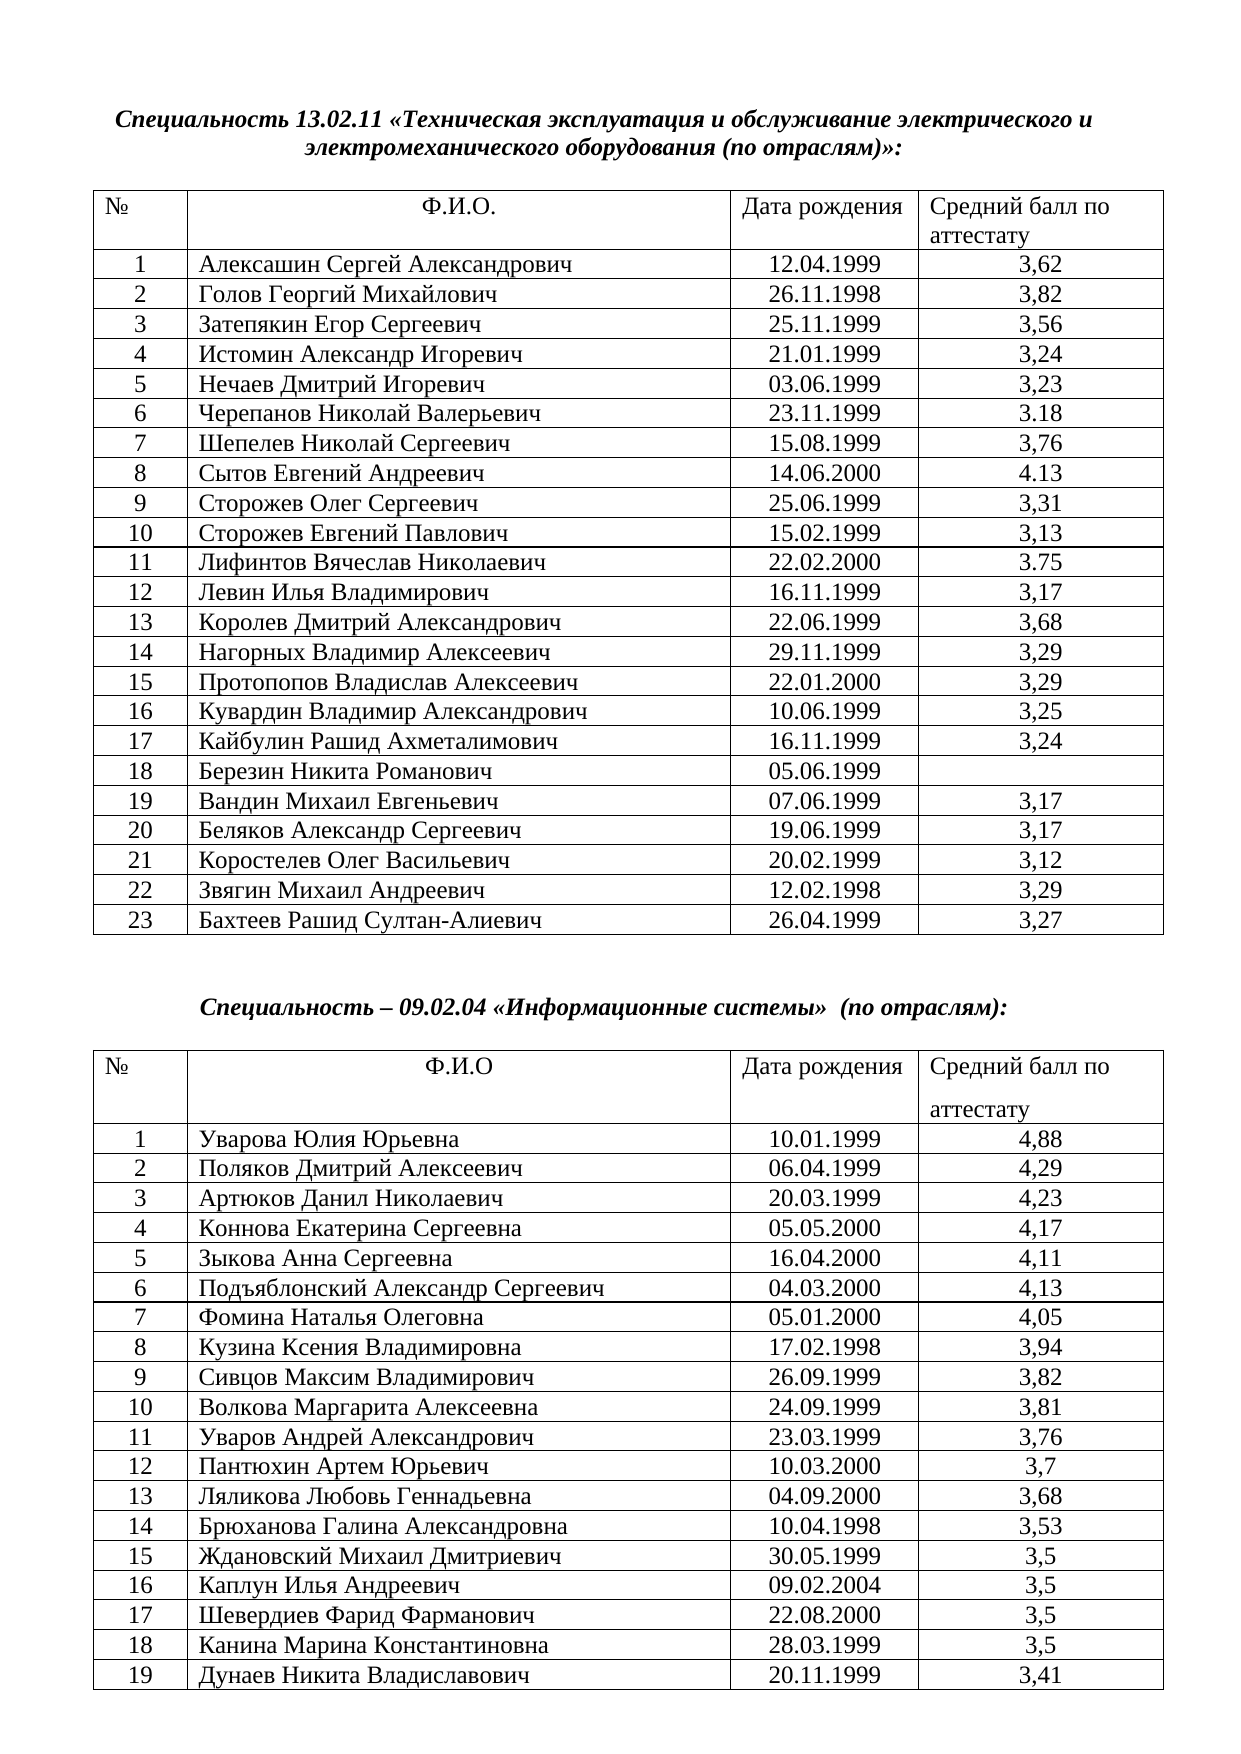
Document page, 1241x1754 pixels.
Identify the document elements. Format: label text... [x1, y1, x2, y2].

table_cell 8 [94, 458, 187, 487]
table_cell 30.05.1999 [731, 1541, 918, 1569]
table_cell 13 [94, 607, 187, 636]
table_cell 3,5 [919, 1600, 1163, 1629]
table_cell 3,29 [919, 875, 1163, 904]
table_cell 3,17 [919, 816, 1163, 844]
table_cell Шевердиев Фарид Фарманович [188, 1600, 730, 1629]
table_cell 3,76 [919, 1422, 1163, 1450]
table_header Дата рождения [731, 1051, 918, 1123]
table_cell 4,29 [919, 1154, 1163, 1182]
table_header Ф.И.О. [188, 191, 730, 248]
table_cell 3,7 [919, 1451, 1163, 1480]
table_cell 22 [94, 875, 187, 904]
table_cell 23.11.1999 [731, 399, 918, 427]
table_cell 3,17 [919, 786, 1163, 814]
table_cell 23.03.1999 [731, 1422, 918, 1450]
table_cell 3,5 [919, 1571, 1163, 1599]
table_cell [919, 756, 1163, 785]
table_cell 16 [94, 1571, 187, 1599]
table_cell Черепанов Николай Валерьевич [188, 399, 730, 427]
table_cell Шепелев Николай Сергеевич [188, 428, 730, 457]
table_cell 17 [94, 1600, 187, 1629]
table_cell 3,94 [919, 1332, 1163, 1361]
table_cell Беляков Александр Сергеевич [188, 816, 730, 844]
table_cell 3,31 [919, 488, 1163, 517]
table_cell 24.09.1999 [731, 1392, 918, 1421]
table_cell 4,23 [919, 1183, 1163, 1212]
table_cell 3,27 [919, 905, 1163, 934]
table_cell 12 [94, 1451, 187, 1480]
table_cell 1 [94, 1124, 187, 1152]
table_cell 11 [94, 548, 187, 576]
table_cell Кувардин Владимир Александрович [188, 696, 730, 725]
table_cell 4.13 [919, 458, 1163, 487]
text Специальность – 09.02.04 «Информационные системы» (по отраслям): [56, 992, 1152, 1021]
table_cell 4,17 [919, 1213, 1163, 1242]
table_cell Ляликова Любовь Геннадьевна [188, 1481, 730, 1510]
table_cell 10.03.2000 [731, 1451, 918, 1480]
table_cell 3.18 [919, 399, 1163, 427]
table_cell Волкова Маргарита Алексеевна [188, 1392, 730, 1421]
table_cell 7 [94, 428, 187, 457]
table_cell 2 [94, 1154, 187, 1182]
table_cell 4,13 [919, 1273, 1163, 1301]
table_cell 3,82 [919, 1362, 1163, 1391]
table_cell Поляков Дмитрий Алексеевич [188, 1154, 730, 1182]
table_cell 3,12 [919, 845, 1163, 874]
table_cell 10.06.1999 [731, 696, 918, 725]
table_cell 26.09.1999 [731, 1362, 918, 1391]
table_cell Уваров Андрей Александрович [188, 1422, 730, 1450]
table_cell 21 [94, 845, 187, 874]
table_cell Вандин Михаил Евгеньевич [188, 786, 730, 814]
table_cell 22.01.2000 [731, 667, 918, 695]
table_cell 4,05 [919, 1303, 1163, 1331]
table_cell Каплун Илья Андреевич [188, 1571, 730, 1599]
table_cell 19 [94, 1660, 187, 1689]
table_cell 4 [94, 339, 187, 368]
table_cell 28.03.1999 [731, 1630, 918, 1659]
table_cell 09.02.2004 [731, 1571, 918, 1599]
table_cell 05.01.2000 [731, 1303, 918, 1331]
table_cell 6 [94, 399, 187, 427]
table_cell Кузина Ксения Владимировна [188, 1332, 730, 1361]
table_cell 22.02.2000 [731, 548, 918, 576]
table_cell 12 [94, 577, 187, 606]
table_cell 16.11.1999 [731, 577, 918, 606]
table_cell 3,24 [919, 339, 1163, 368]
table_cell 8 [94, 1332, 187, 1361]
table_cell 17 [94, 726, 187, 755]
table_cell 3,29 [919, 637, 1163, 666]
table_cell Сторожев Олег Сергеевич [188, 488, 730, 517]
table_cell Канина Марина Константиновна [188, 1630, 730, 1659]
table_cell Королев Дмитрий Александрович [188, 607, 730, 636]
table_cell Коннова Екатерина Сергеевна [188, 1213, 730, 1242]
table_cell Зыкова Анна Сергеевна [188, 1243, 730, 1272]
table_cell Брюханова Галина Александровна [188, 1511, 730, 1540]
table_cell 20 [94, 816, 187, 844]
table_cell 10 [94, 518, 187, 546]
table_cell Протопопов Владислав Алексеевич [188, 667, 730, 695]
table_header Ф.И.О [188, 1051, 730, 1123]
table_cell 05.05.2000 [731, 1213, 918, 1242]
table_cell 4,11 [919, 1243, 1163, 1272]
text Специальность 13.02.11 «Техническая эксплуатация и обслуживание электрического и электромеханического оборудования (по отраслям)»: [56, 104, 1152, 161]
table_cell 16.11.1999 [731, 726, 918, 755]
table_cell 7 [94, 1303, 187, 1331]
table_cell 25.06.1999 [731, 488, 918, 517]
table_cell 19 [94, 786, 187, 814]
table_cell 18 [94, 1630, 187, 1659]
table_cell 3,82 [919, 279, 1163, 308]
table_cell Березин Никита Романович [188, 756, 730, 785]
table_cell 04.09.2000 [731, 1481, 918, 1510]
table_cell 3,62 [919, 250, 1163, 278]
table_cell 3,13 [919, 518, 1163, 546]
table_cell Голов Георгий Михайлович [188, 279, 730, 308]
table_cell 19.06.1999 [731, 816, 918, 844]
table_cell Бахтеев Рашид Султан-Алиевич [188, 905, 730, 934]
table_cell Пантюхин Артем Юрьевич [188, 1451, 730, 1480]
table_cell 3,56 [919, 309, 1163, 338]
table_cell 20.11.1999 [731, 1660, 918, 1689]
table_cell 20.02.1999 [731, 845, 918, 874]
table_cell Истомин Александр Игоревич [188, 339, 730, 368]
table_cell Левин Илья Владимирович [188, 577, 730, 606]
table_cell 22.06.1999 [731, 607, 918, 636]
table_cell 13 [94, 1481, 187, 1510]
table_cell 3,17 [919, 577, 1163, 606]
table_header Дата рождения [731, 191, 918, 248]
table_header № [94, 191, 187, 248]
table_cell 3,68 [919, 1481, 1163, 1510]
table_cell Дунаев Никита Владиславович [188, 1660, 730, 1689]
table_cell 3,81 [919, 1392, 1163, 1421]
table_cell Артюков Данил Николаевич [188, 1183, 730, 1212]
table_header Средний балл по аттестату [919, 1051, 1163, 1123]
table_cell 06.04.1999 [731, 1154, 918, 1182]
table_cell 07.06.1999 [731, 786, 918, 814]
table_cell 3 [94, 1183, 187, 1212]
table_cell 26.04.1999 [731, 905, 918, 934]
table_cell 3,41 [919, 1660, 1163, 1689]
table_cell 3,25 [919, 696, 1163, 725]
table_cell 16 [94, 696, 187, 725]
table_cell 14.06.2000 [731, 458, 918, 487]
table_cell 04.03.2000 [731, 1273, 918, 1301]
table_cell 26.11.1998 [731, 279, 918, 308]
table_cell 6 [94, 1273, 187, 1301]
table_cell Коростелев Олег Васильевич [188, 845, 730, 874]
table_cell 1 [94, 250, 187, 278]
table_cell 10.04.1998 [731, 1511, 918, 1540]
table_header № [94, 1051, 187, 1123]
table_cell 3,23 [919, 369, 1163, 397]
table_cell 3,24 [919, 726, 1163, 755]
table_cell Нечаев Дмитрий Игоревич [188, 369, 730, 397]
table_cell 3,53 [919, 1511, 1163, 1540]
table_cell 11 [94, 1422, 187, 1450]
table_cell 25.11.1999 [731, 309, 918, 338]
table_cell Подъяблонский Александр Сергеевич [188, 1273, 730, 1301]
table_cell 2 [94, 279, 187, 308]
table_cell 23 [94, 905, 187, 934]
table_cell 18 [94, 756, 187, 785]
table_cell Кайбулин Рашид Ахметалимович [188, 726, 730, 755]
table_cell Уварова Юлия Юрьевна [188, 1124, 730, 1152]
table_cell 3,5 [919, 1541, 1163, 1569]
table_cell 14 [94, 637, 187, 666]
table_cell Звягин Михаил Андреевич [188, 875, 730, 904]
table_header Средний балл по аттестату [919, 191, 1163, 248]
table_cell 12.02.1998 [731, 875, 918, 904]
table_cell Лифинтов Вячеслав Николаевич [188, 548, 730, 576]
table_cell 5 [94, 369, 187, 397]
table_cell 3,76 [919, 428, 1163, 457]
table_cell 21.01.1999 [731, 339, 918, 368]
table_cell 05.06.1999 [731, 756, 918, 785]
table_cell 9 [94, 488, 187, 517]
table_cell 03.06.1999 [731, 369, 918, 397]
table_cell 10 [94, 1392, 187, 1421]
table_cell Сторожев Евгений Павлович [188, 518, 730, 546]
table_cell 4 [94, 1213, 187, 1242]
table_cell 3,68 [919, 607, 1163, 636]
table_cell 29.11.1999 [731, 637, 918, 666]
table_cell 3,29 [919, 667, 1163, 695]
table_cell 16.04.2000 [731, 1243, 918, 1272]
table_cell Нагорных Владимир Алексеевич [188, 637, 730, 666]
table_cell 3.75 [919, 548, 1163, 576]
table_cell 14 [94, 1511, 187, 1540]
table_cell 17.02.1998 [731, 1332, 918, 1361]
table_cell Затепякин Егор Сергеевич [188, 309, 730, 338]
table_cell 12.04.1999 [731, 250, 918, 278]
table_cell 15.08.1999 [731, 428, 918, 457]
table_cell Сытов Евгений Андреевич [188, 458, 730, 487]
table_cell Фомина Наталья Олеговна [188, 1303, 730, 1331]
table_cell 15 [94, 667, 187, 695]
table_cell 4,88 [919, 1124, 1163, 1152]
table_cell 10.01.1999 [731, 1124, 918, 1152]
table_cell 9 [94, 1362, 187, 1391]
table_cell 20.03.1999 [731, 1183, 918, 1212]
table_cell Ждановский Михаил Дмитриевич [188, 1541, 730, 1569]
table_cell Алексашин Сергей Александрович [188, 250, 730, 278]
table_cell 5 [94, 1243, 187, 1272]
table_cell 15.02.1999 [731, 518, 918, 546]
table_cell Сивцов Максим Владимирович [188, 1362, 730, 1391]
table_cell 15 [94, 1541, 187, 1569]
table_cell 3,5 [919, 1630, 1163, 1659]
table_cell 22.08.2000 [731, 1600, 918, 1629]
table_cell 3 [94, 309, 187, 338]
